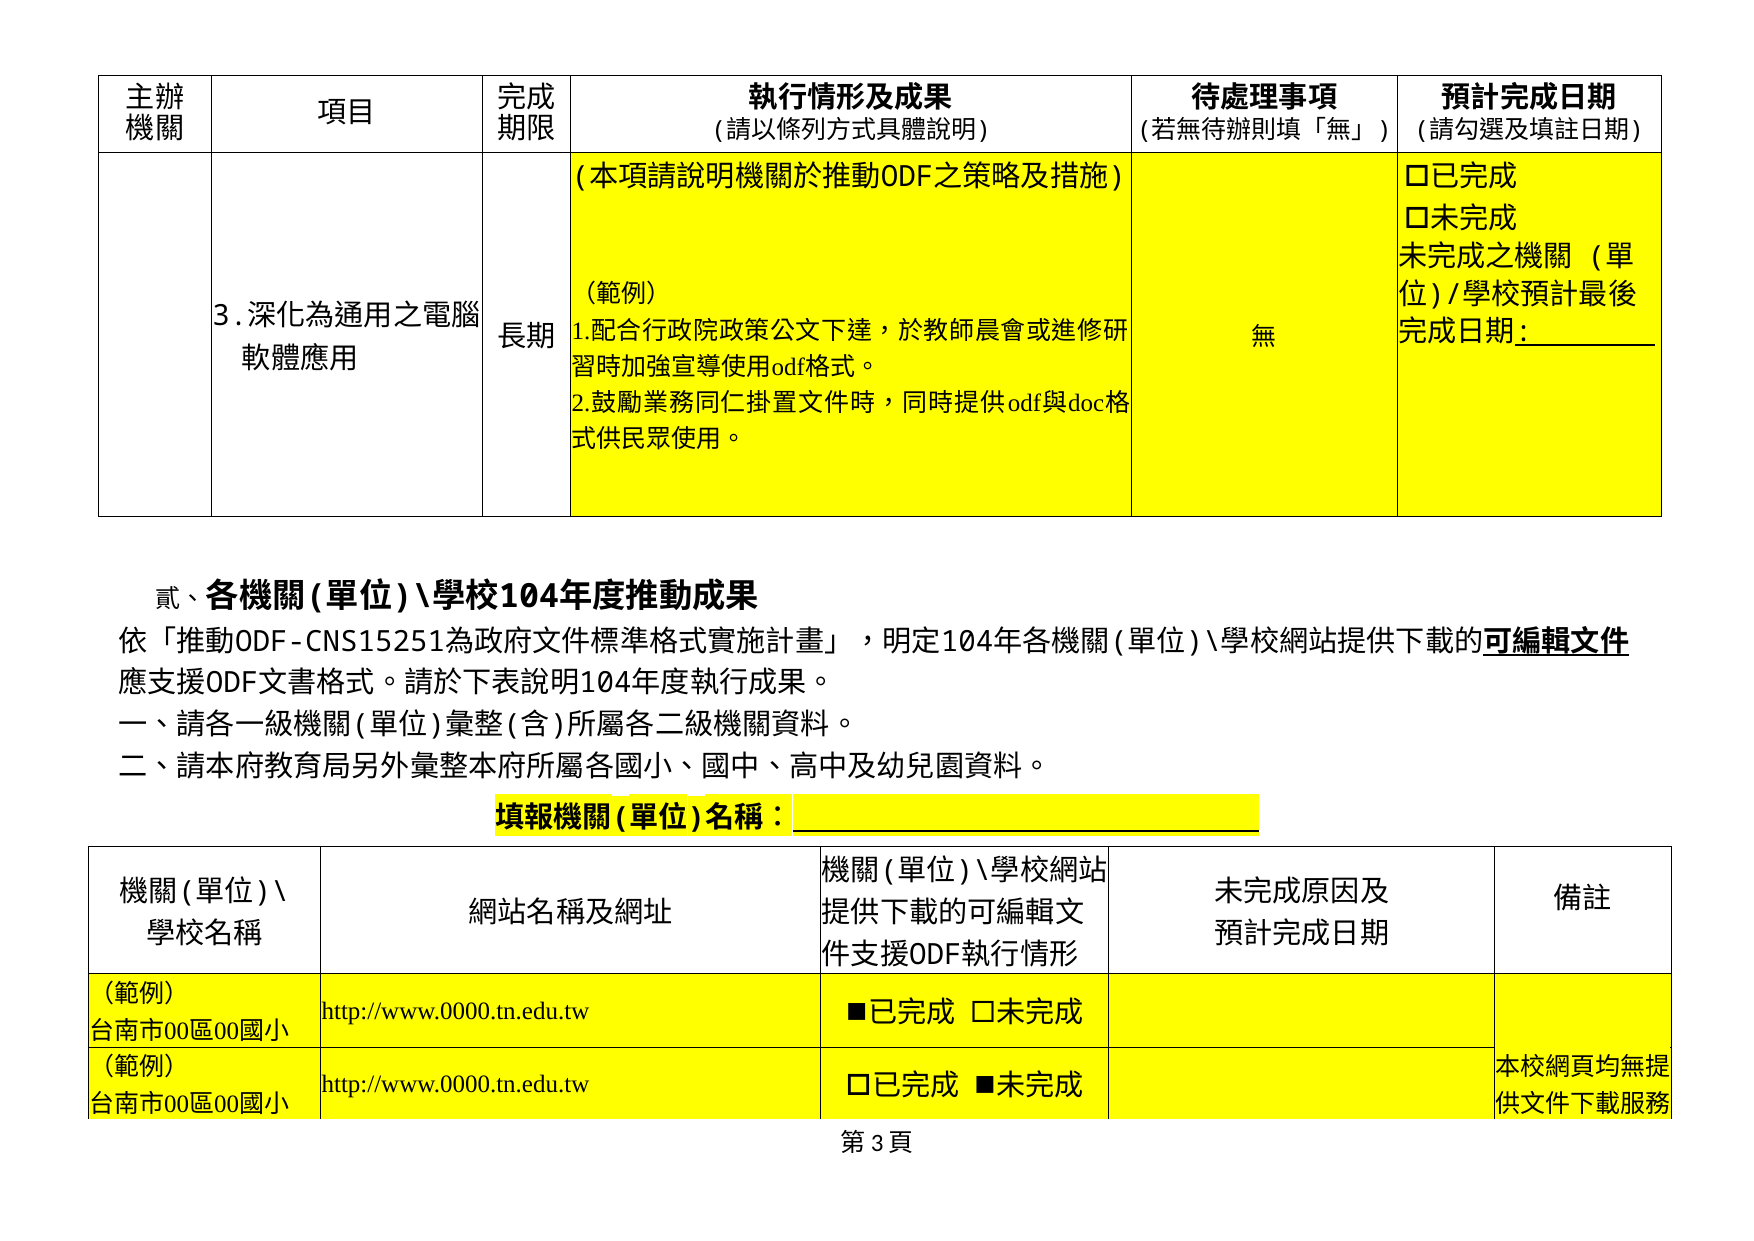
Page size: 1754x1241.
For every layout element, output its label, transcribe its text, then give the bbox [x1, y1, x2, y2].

table_cell 無 [1132, 153, 1397, 516]
table_cell [1495, 974, 1671, 1046]
table_header 機關(單位)\ 學校名稱 [89, 847, 320, 973]
table_header 主辦 機關 [99, 76, 211, 152]
table_header 未完成原因及 預計完成日期 [1109, 847, 1494, 973]
table_header 網站名稱及網址 [321, 847, 820, 973]
text 依「推動ODF-CNS15251為政府文件標準格式實施計畫」，明定104年各機關(單位)\學校網站提供下載的可編輯文件應支援ODF文書格式。請於下表說明104年度執行成果。 [118, 618, 1636, 701]
table_header 預計完成日期 (請勾選及填註日期) [1398, 76, 1661, 152]
table_cell (本項請說明機關於推動ODF之策略及措施) （範例） 1.配合行政院政策公文下達，於教師晨會或進修研習時加強宣導使用odf格式。 2.鼓勵業務同仁掛置文件時，同時提供odf與doc格式供民眾使用。 [571, 153, 1131, 516]
table_cell 本校網頁均無提供文件下載服務 [1495, 1048, 1671, 1119]
table_cell 長期 [483, 153, 570, 516]
text 填報機關(單位)名稱︰ [118, 794, 1636, 836]
table_cell http://www.0000.tn.edu.tw [321, 1048, 820, 1119]
table_cell http://www.0000.tn.edu.tw [321, 974, 820, 1046]
table_cell [1109, 974, 1494, 1046]
table_cell 已完成 未完成 [821, 974, 1108, 1046]
list 各機關(單位)\學校104年度推動成果 [156, 566, 1636, 618]
table_cell （範例） 台南市00區00國小 [89, 974, 320, 1046]
table_cell 已完成 未完成 未完成之機關 (單位)/學校預計最後完成日期: [1398, 153, 1661, 516]
table_cell [99, 153, 211, 516]
table_header 待處理事項 (若無待辦則填「無」) [1132, 76, 1397, 152]
table_header 項目 [212, 76, 482, 152]
table_cell 已完成 未完成 [821, 1048, 1108, 1119]
table_header 備註 [1495, 847, 1671, 973]
table_header 執行情形及成果 (請以條列方式具體說明) [571, 76, 1131, 152]
table_cell [1109, 1048, 1494, 1119]
table_header 完成 期限 [483, 76, 570, 152]
text 一、請各一級機關(單位)彙整(含)所屬各二級機關資料。 [118, 701, 1636, 743]
table_cell 3.深化為通用之電腦軟體應用 [212, 153, 482, 516]
text 二、請本府教育局另外彙整本府所屬各國小、國中、高中及幼兒園資料。 [118, 743, 1636, 784]
table_header 機關(單位)\學校網站提供下載的可編輯文件支援ODF執行情形 [821, 847, 1108, 973]
table_cell （範例） 台南市00區00國小 [89, 1048, 320, 1119]
